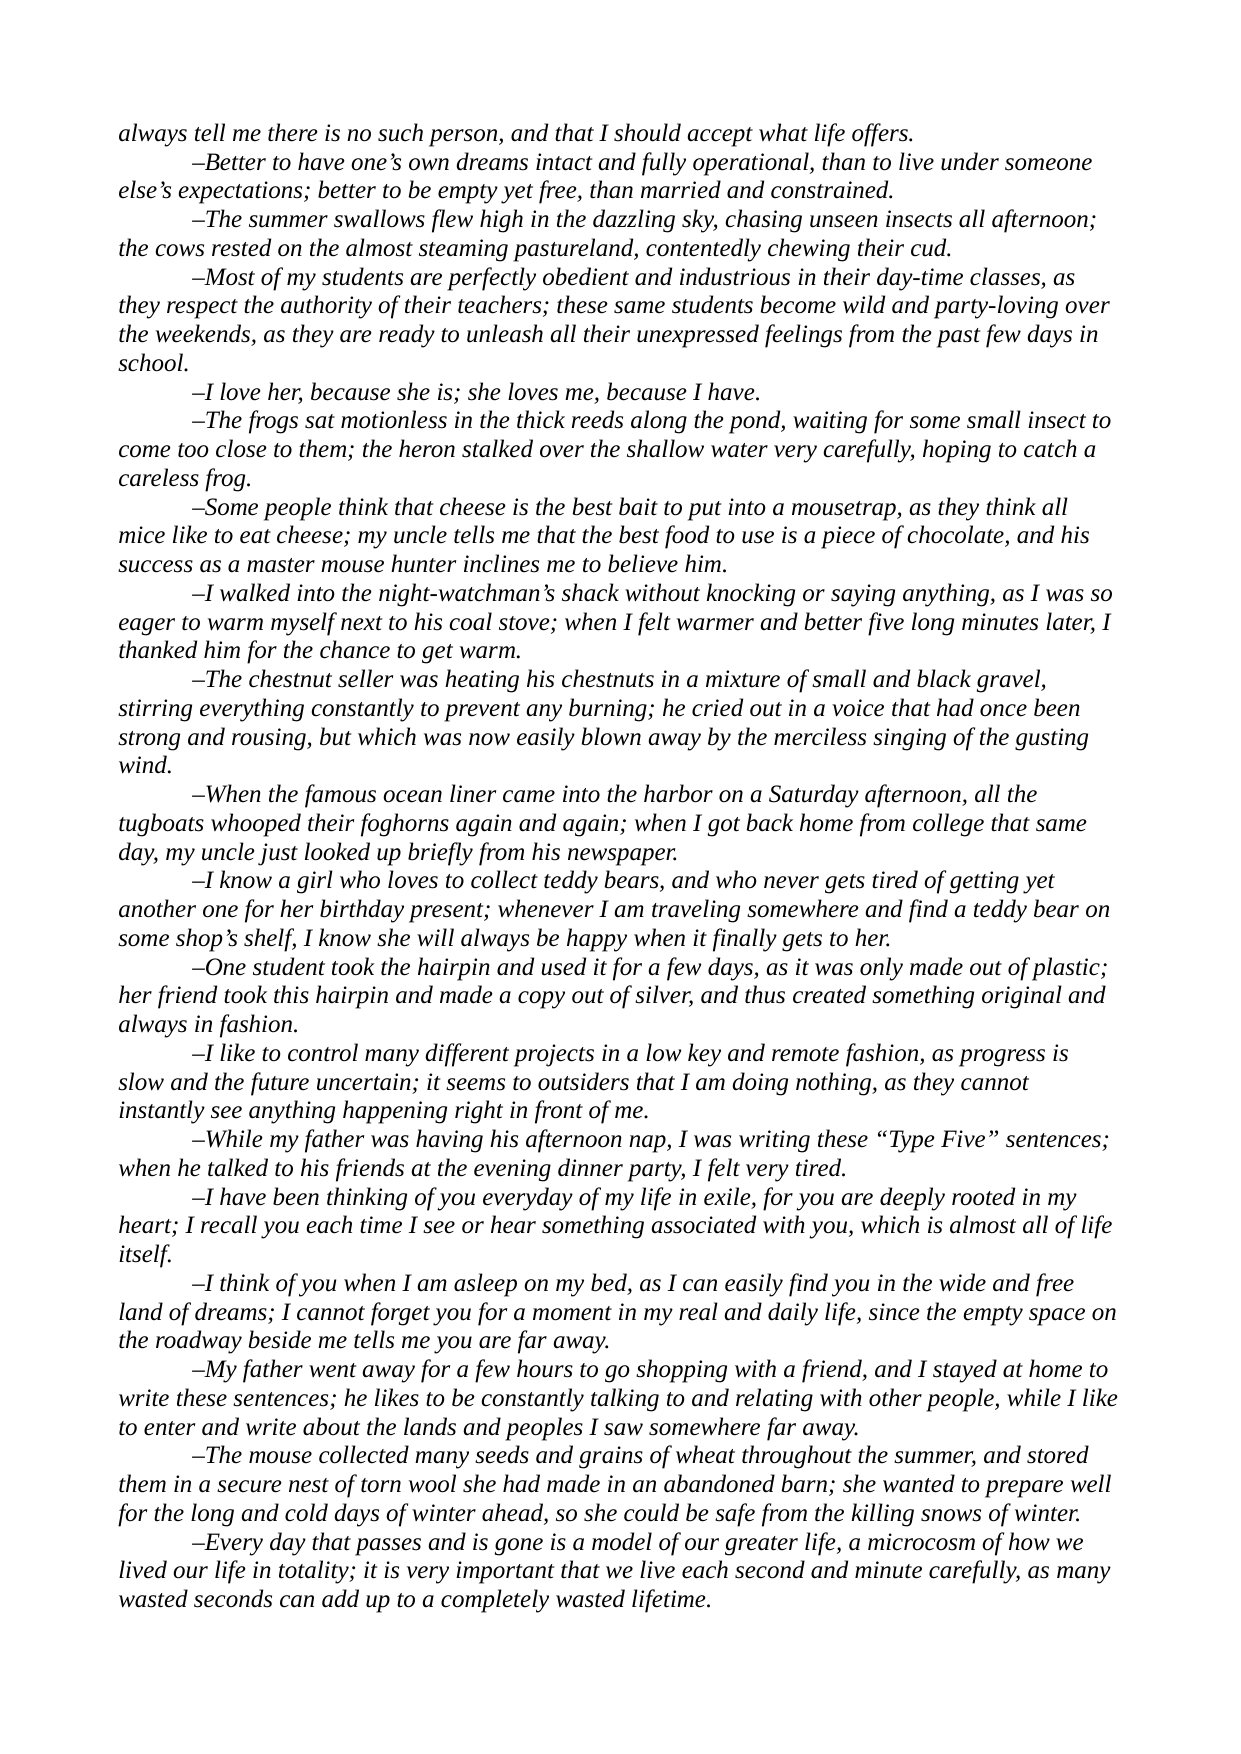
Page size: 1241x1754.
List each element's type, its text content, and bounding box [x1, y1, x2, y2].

text always tell me there is no such person, and that I should accept what life offers. –Better to have one’s own dreams intact and fully operational, than to live under someone else’s expectations; better to be empty yet free, than married and constrained. –The summer swallows flew high in the dazzling sky, chasing unseen insects all afternoon; the cows rested on the almost steaming pastureland, contentedly chewing their cud. –Most of my students are perfectly obedient and industrious in their day-time classes, as they respect the authority of their teachers; these same students become wild and party-loving over the weekends, as they are ready to unleash all their unexpressed feelings from the past few days in school. –I love her, because she is; she loves me, because I have. –The frogs sat motionless in the thick reeds along the pond, waiting for some small insect to come too close to them; the heron stalked over the shallow water very carefully, hoping to catch a careless frog. –Some people think that cheese is the best bait to put into a mousetrap, as they think all mice like to eat cheese; my uncle tells me that the best food to use is a piece of chocolate, and his success as a master mouse hunter inclines me to believe him. –I walked into the night-watchman’s shack without knocking or saying anything, as I was so eager to warm myself next to his coal stove; when I felt warmer and better five long minutes later, I thanked him for the chance to get warm. –The chestnut seller was heating his chestnuts in a mixture of small and black gravel, stirring everything constantly to prevent any burning; he cried out in a voice that had once been strong and rousing, but which was now easily blown away by the merciless singing of the gusting wind. –When the famous ocean liner came into the harbor on a Saturday afternoon, all the tugboats whooped their foghorns again and again; when I got back home from college that same day, my uncle just looked up briefly from his newspaper. –I know a girl who loves to collect teddy bears, and who never gets tired of getting yet another one for her birthday present; whenever I am traveling somewhere and find a teddy bear on some shop’s shelf, I know she will always be happy when it finally gets to her. –One student took the hairpin and used it for a few days, as it was only made out of plastic; her friend took this hairpin and made a copy out of silver, and thus created something original and always in fashion. –I like to control many different projects in a low key and remote fashion, as progress is slow and the future uncertain; it seems to outsiders that I am doing nothing, as they cannot instantly see anything happening right in front of me. –While my father was having his afternoon nap, I was writing these “Type Five” sentences; when he talked to his friends at the evening dinner party, I felt very tired. –I have been thinking of you everyday of my life in exile, for you are deeply rooted in my heart; I recall you each time I see or hear something associated with you, which is almost all of life itself. –I think of you when I am asleep on my bed, as I can easily find you in the wide and free land of dreams; I cannot forget you for a moment in my real and daily life, since the empty space on the roadway beside me tells me you are far away. –My father went away for a few hours to go shopping with a friend, and I stayed at home to write these sentences; he likes to be constantly talking to and relating with other people, while I like to enter and write about the lands and peoples I saw somewhere far away. –The mouse collected many seeds and grains of wheat throughout the summer, and stored them in a secure nest of torn wool she had made in an abandoned barn; she wanted to prepare well for the long and cold days of winter ahead, so she could be safe from the killing snows of winter. –Every day that passes and is gone is a model of our greater life, a microcosm of how we lived our life in totality; it is very important that we live each second and minute carefully, as many wasted seconds can add up to a completely wasted lifetime. [118, 118, 1122, 1613]
